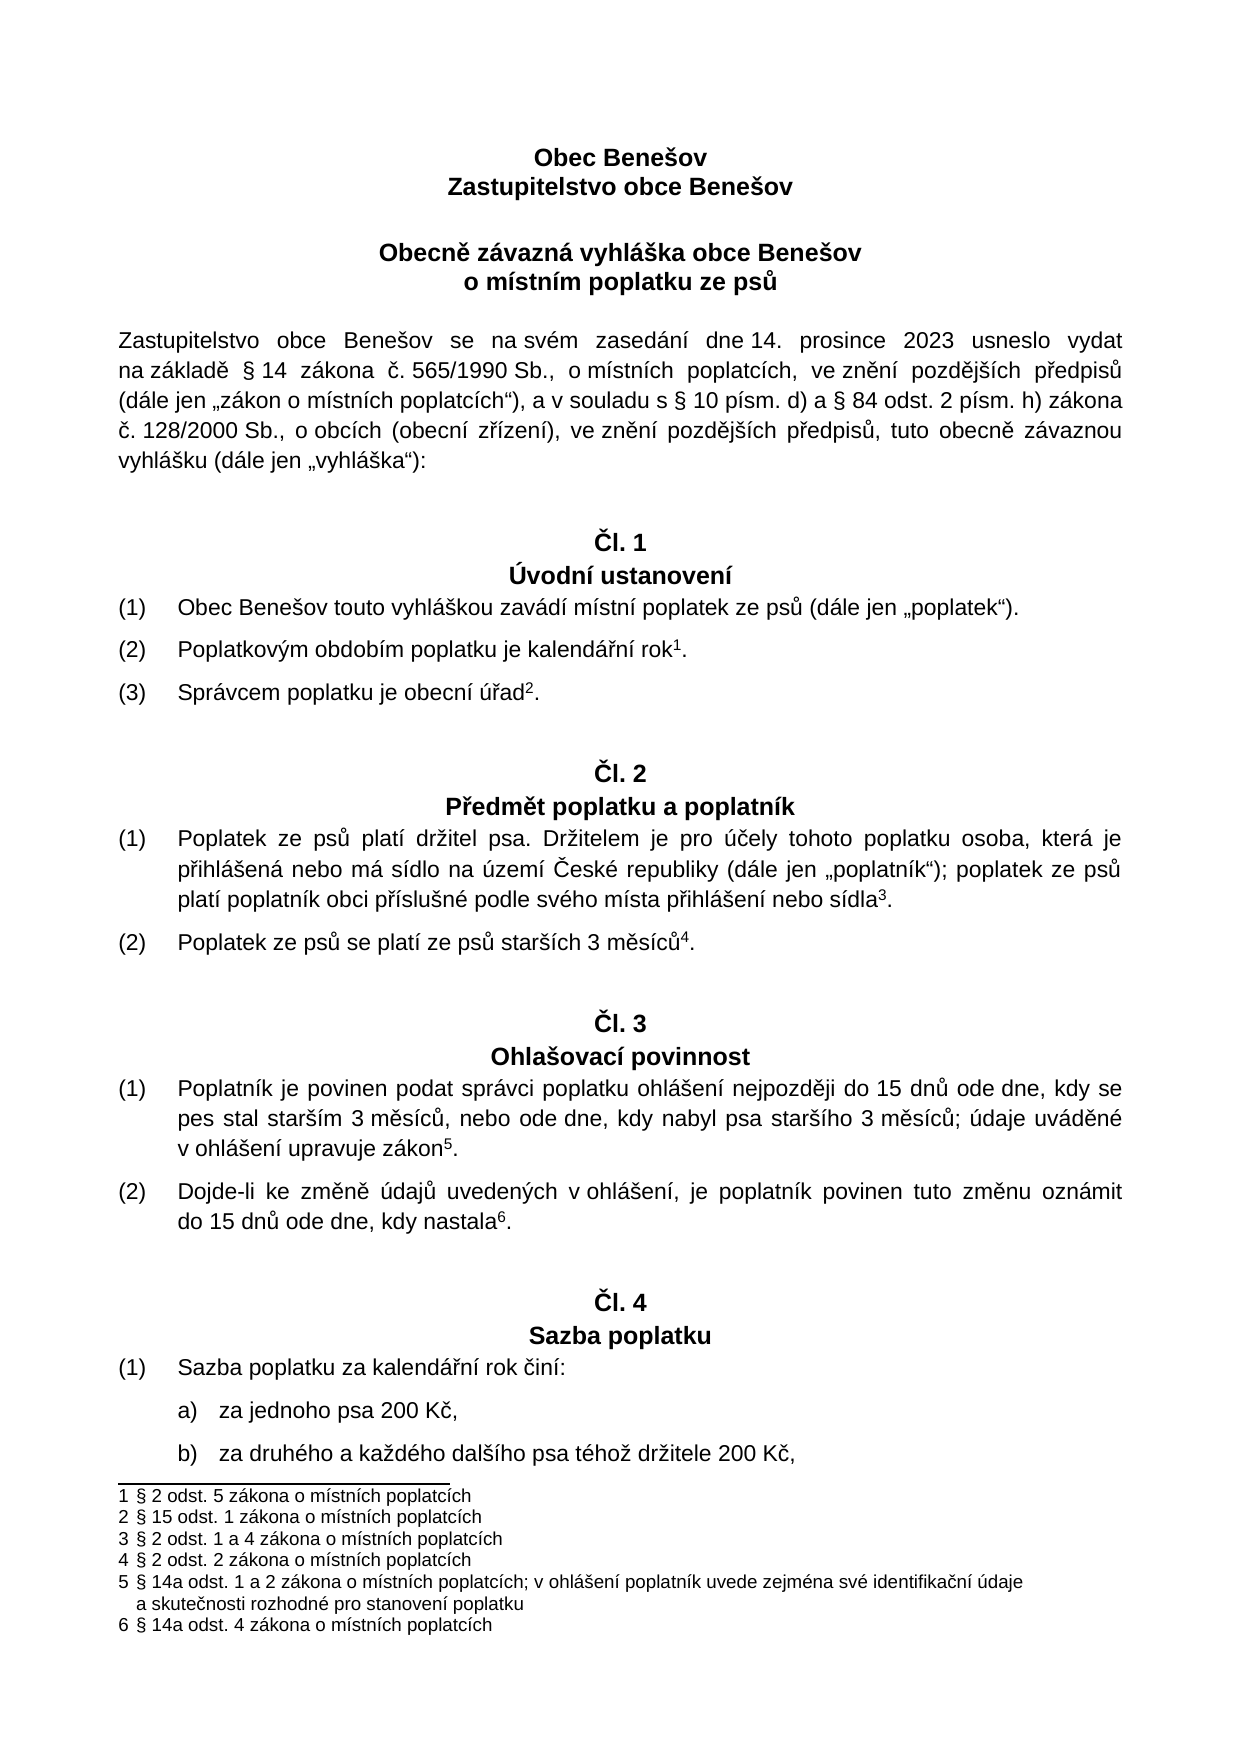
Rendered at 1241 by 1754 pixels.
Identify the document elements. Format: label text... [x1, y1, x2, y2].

subtitle Čl. 3 Ohlašovací povinnost [118, 1009, 1122, 1071]
list Obec Benešov touto vyhláškou zavádí místní poplatek ze psů (dále jen „poplatek“). [118, 594, 1122, 620]
list Poplatník je povinen podat správci poplatku ohlášení nejpozději do 15 dnů ode dne, kdy se pes stal starším 3 měsíců, nebo ode dne, kdy nabyl psa staršího 3 měsíců; údaje uváděné v ohlášení upravuje zákon. [118, 1075, 1122, 1162]
subtitle Obecně závazná vyhláška obce Benešov o místním poplatku ze psů [118, 238, 1122, 295]
list § 14a odst. 4 zákona o místních poplatcích [118, 1614, 1122, 1635]
text Zastupitelstvo obce Benešov se na svém zasedání dne 14. prosince 2023 usneslo vydat na základě § 14 zákona č. 565/1990 Sb., o místních poplatcích, ve znění pozdějších předpisů (dále jen „zákon o místních poplatcích“), a v souladu s § 10 písm. d) a § 84 odst. 2 písm. h) zákona č. 128/2000 Sb., o obcích (obecní zřízení), ve znění pozdějších předpisů, tuto obecně závaznou vyhlášku (dále jen „vyhláška“): [118, 327, 1122, 474]
list Sazba poplatku za kalendářní rok činí: [118, 1354, 1122, 1381]
list Dojde-li ke změně údajů uvedených v ohlášení, je poplatník povinen tuto změnu oznámit do 15 dnů ode dne, kdy nastala. [118, 1178, 1122, 1234]
text Obec Benešov Zastupitelstvo obce Benešov [118, 143, 1122, 201]
list Správcem poplatku je obecní úřad. [118, 679, 1122, 706]
list § 15 odst. 1 zákona o místních poplatcích [118, 1506, 1122, 1528]
list § 14a odst. 1 a 2 zákona o místních poplatcích; v ohlášení poplatník uvede zejména své identifikační údaje a skutečnosti rozhodné pro stanovení poplatku [118, 1571, 1122, 1614]
subtitle Čl. 4 Sazba poplatku [118, 1288, 1122, 1350]
list za jednoho psa 200 Kč, [177, 1397, 1122, 1423]
list Poplatkovým obdobím poplatku je kalendářní rok. [118, 636, 1122, 663]
list Poplatek ze psů se platí ze psů starších 3 měsíců. [118, 928, 1122, 955]
list Poplatek ze psů platí držitel psa. Držitelem je pro účely tohoto poplatku osoba, která je přihlášená nebo má sídlo na území České republiky (dále jen „poplatník“); poplatek ze psů platí poplatník obci příslušné podle svého místa přihlášení nebo sídla. [118, 825, 1122, 912]
subtitle Čl. 1 Úvodní ustanovení [118, 528, 1122, 589]
list za druhého a každého dalšího psa téhož držitele 200 Kč, [177, 1440, 1122, 1466]
list § 2 odst. 5 zákona o místních poplatcích [118, 1484, 1122, 1506]
list § 2 odst. 2 zákona o místních poplatcích [118, 1549, 1122, 1571]
list § 2 odst. 1 a 4 zákona o místních poplatcích [118, 1528, 1122, 1549]
subtitle Čl. 2 Předmět poplatku a poplatník [118, 759, 1122, 821]
